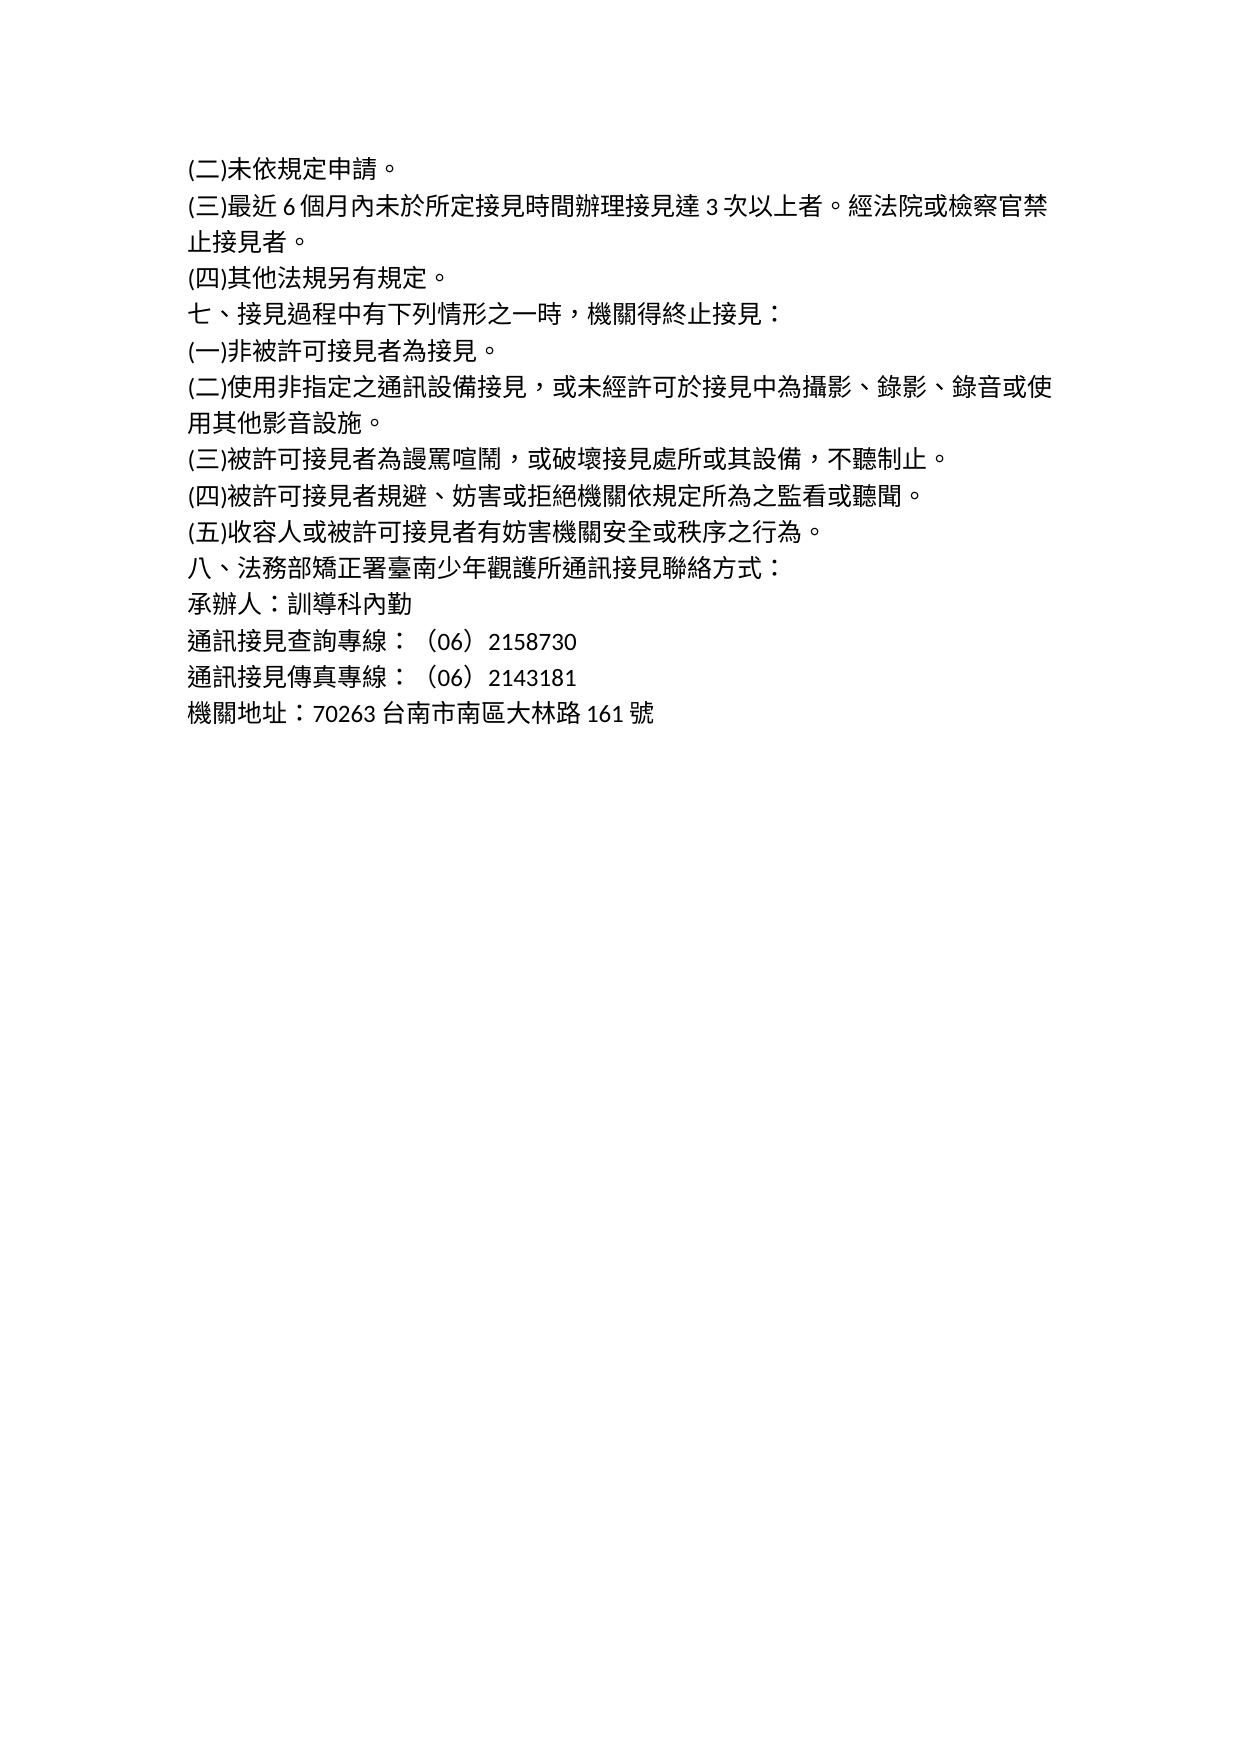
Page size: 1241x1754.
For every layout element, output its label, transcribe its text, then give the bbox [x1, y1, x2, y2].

text 機關地址：70263台南市南區大林路161號 [187, 694, 1053, 730]
text (二)使用非指定之通訊設備接見，或未經許可於接見中為攝影、錄影、錄音或使用其他影音設施。 [187, 367, 1053, 440]
text (四)其他法規另有規定。 [187, 259, 1053, 295]
text 通訊接見查詢專線：（06）2158730 [187, 621, 1053, 657]
text (三)被許可接見者為謾罵喧鬧，或破壞接見處所或其設備，不聽制止。 [187, 440, 1053, 476]
text (一)非被許可接見者為接見。 [187, 331, 1053, 367]
text 承辦人：訓導科內勤 [187, 585, 1053, 621]
text (五)收容人或被許可接見者有妨害機關安全或秩序之行為。 [187, 512, 1053, 549]
text 七、接見過程中有下列情形之一時，機關得終止接見： [187, 295, 1053, 331]
text 八、法務部矯正署臺南少年觀護所通訊接見聯絡方式： [187, 549, 1053, 585]
text (三)最近6個月內未於所定接見時間辦理接見達3次以上者。經法院或檢察官禁止接見者。 [187, 186, 1053, 259]
text 通訊接見傳真專線：（06）2143181 [187, 657, 1053, 694]
text (四)被許可接見者規避、妨害或拒絕機關依規定所為之監看或聽聞。 [187, 476, 1053, 512]
text (二)未依規定申請。 [187, 150, 1053, 186]
